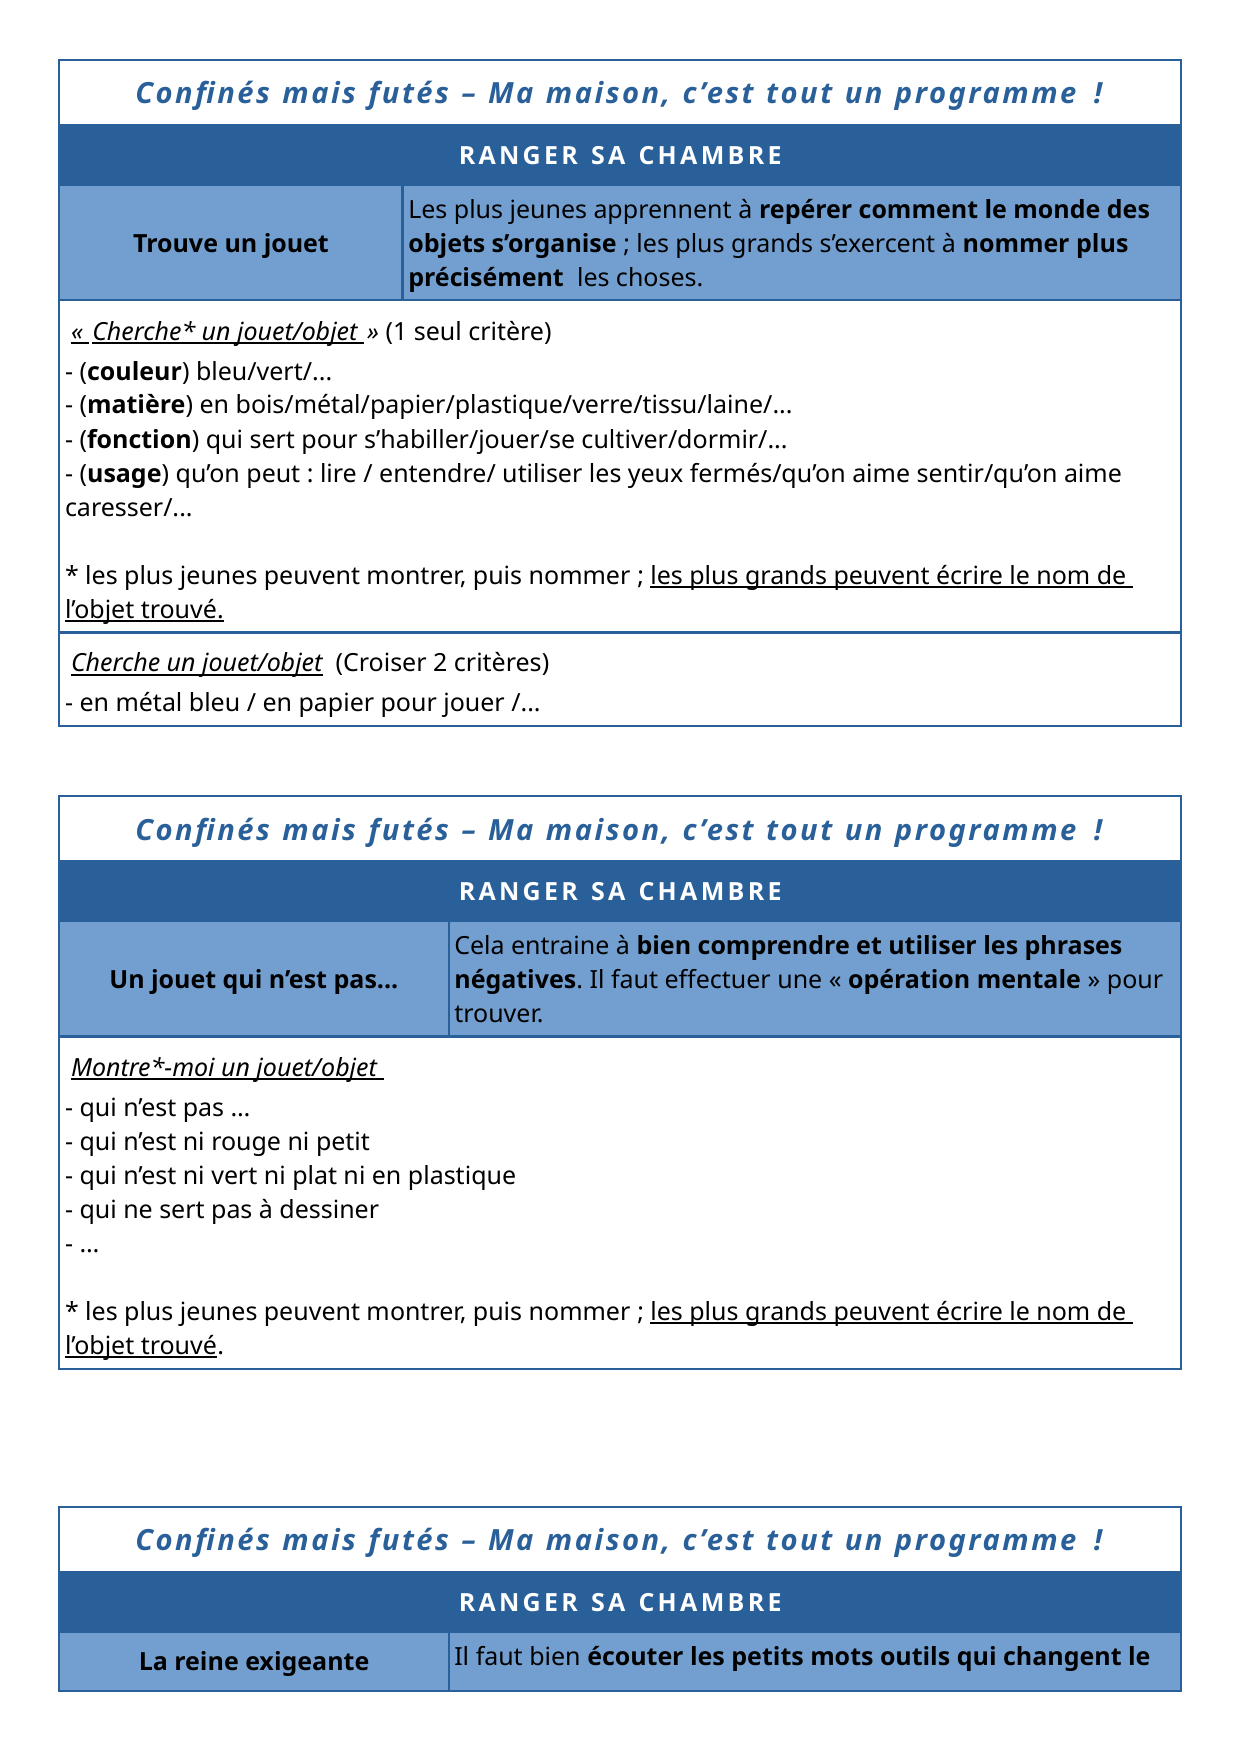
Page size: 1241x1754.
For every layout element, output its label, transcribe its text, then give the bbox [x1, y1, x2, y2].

table_cell Les plus jeunes apprennent à repérer comment le monde des objets s’organise ; les plus grands s’exercent à nommer plus précisément les choses. [404, 186, 1180, 299]
table_cell Un jouet qui n’est pas... [60, 922, 448, 1035]
table_cell Il faut bien écouter les petits mots outils qui changent le [450, 1633, 1180, 1690]
table_cell La reine exigeante [60, 1633, 448, 1690]
table_cell « Cherche* un jouet/objet » (1 seul critère) - (couleur) bleu/vert/... - (matière) en bois/métal/papier/plastique/verre/tissu/laine/... - (fonction) qui sert pour s’habiller/jouer/se cultiver/dormir/... - (usage) qu’on peut : lire / entendre/ utiliser les yeux fermés/qu’on aime sentir/qu’on aime caresser/... * les plus jeunes peuvent montrer, puis nommer ; les plus grands peuvent écrire le nom de l’objet trouvé. [60, 301, 1180, 631]
table_header Confinés mais futés – Ma maison, c’est tout un programme ! [60, 1508, 1180, 1571]
table_cell RANGER SA CHAMBRE [60, 126, 1180, 184]
table_header Confinés mais futés – Ma maison, c’est tout un programme ! [60, 61, 1180, 124]
table_cell Montre*-moi un jouet/objet - qui n’est pas … - qui n’est ni rouge ni petit - qui n’est ni vert ni plat ni en plastique - qui ne sert pas à dessiner - … * les plus jeunes peuvent montrer, puis nommer ; les plus grands peuvent écrire le nom de l’objet trouvé. [60, 1038, 1180, 1367]
table_cell Trouve un jouet [60, 186, 401, 299]
table_cell Cherche un jouet/objet (Croiser 2 critères) - en métal bleu / en papier pour jouer /... [60, 634, 1180, 725]
table_cell RANGER SA CHAMBRE [60, 1573, 1180, 1630]
table_cell Cela entraine à bien comprendre et utiliser les phrases négatives. Il faut effectuer une « opération mentale » pour trouver. [450, 922, 1180, 1035]
table_header Confinés mais futés – Ma maison, c’est tout un programme ! [60, 797, 1180, 860]
table_cell RANGER SA CHAMBRE [60, 862, 1180, 920]
